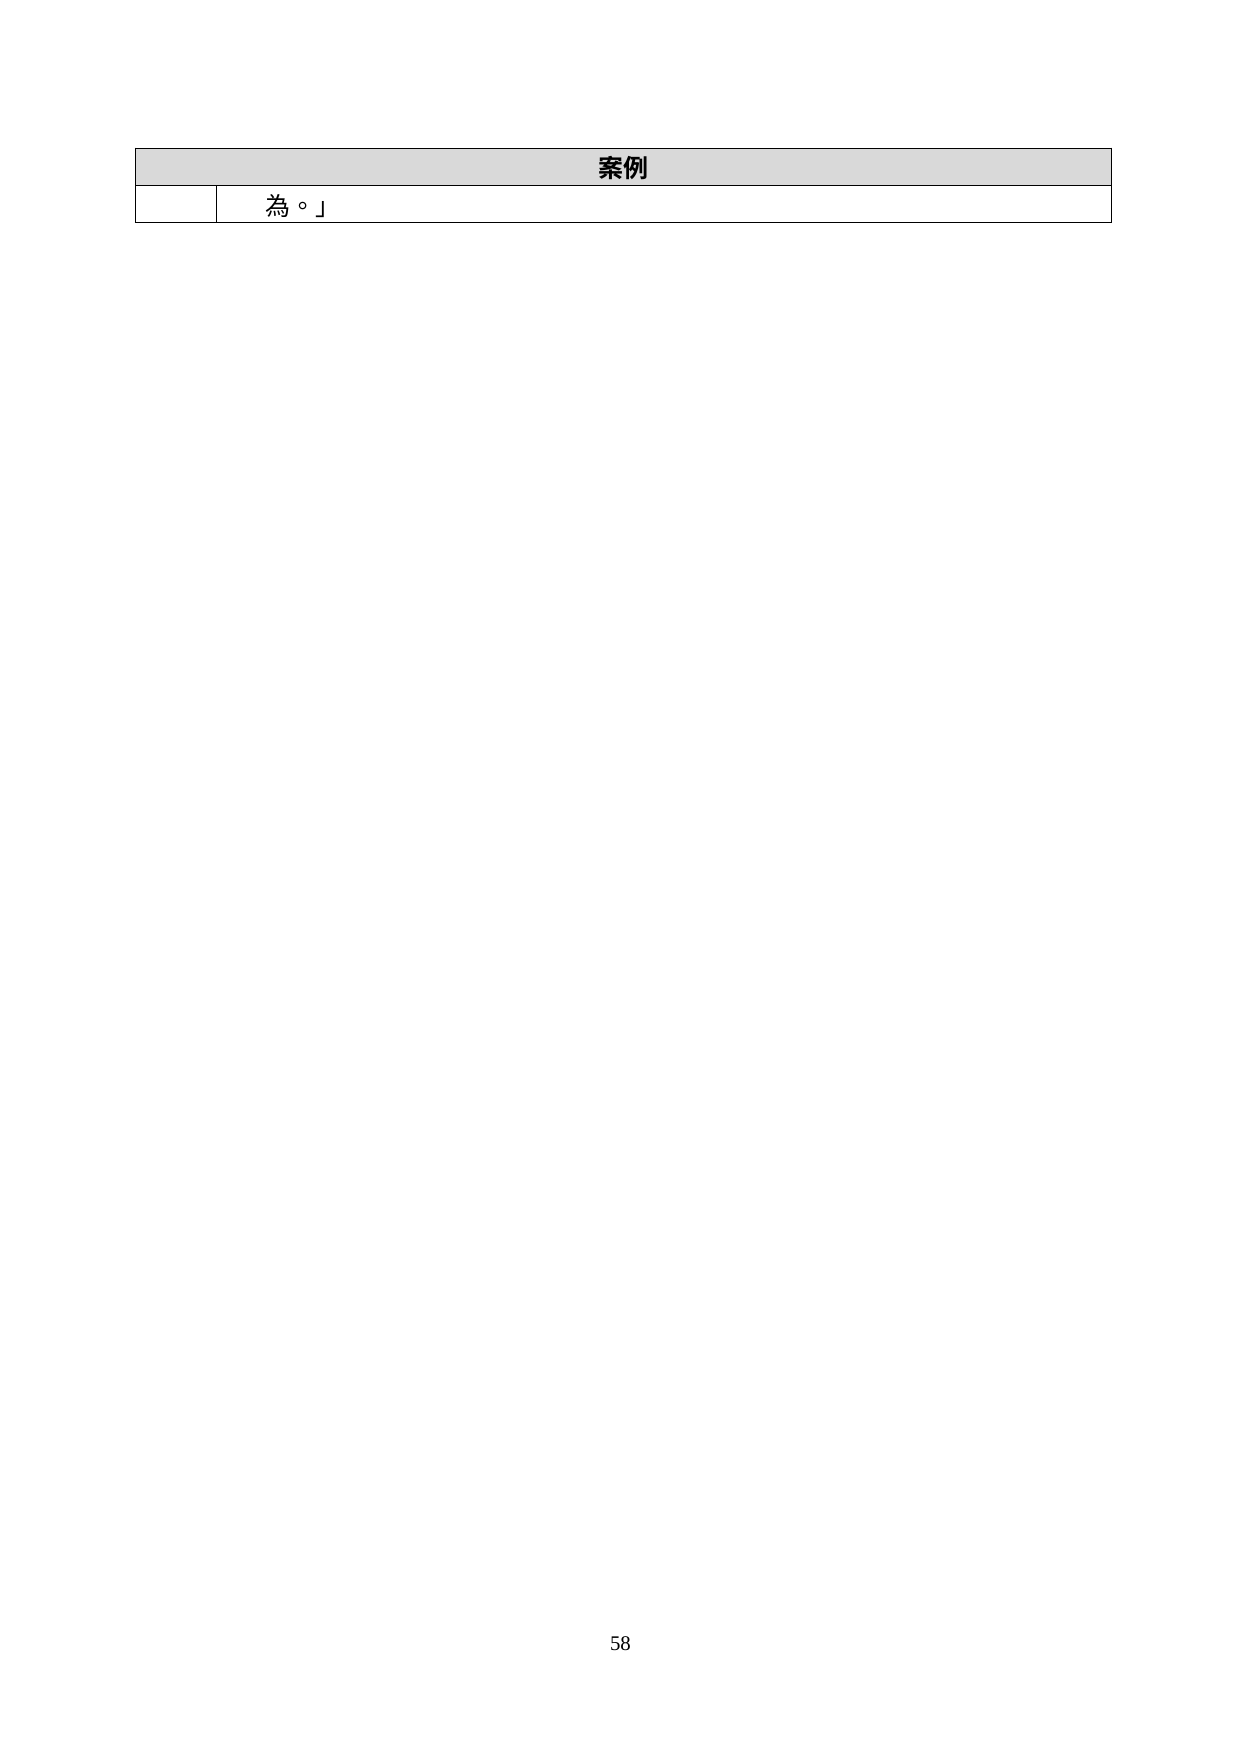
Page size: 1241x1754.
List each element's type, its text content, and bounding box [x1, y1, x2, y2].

table_cell [136, 186, 216, 222]
table_header 案例 [136, 149, 1111, 185]
